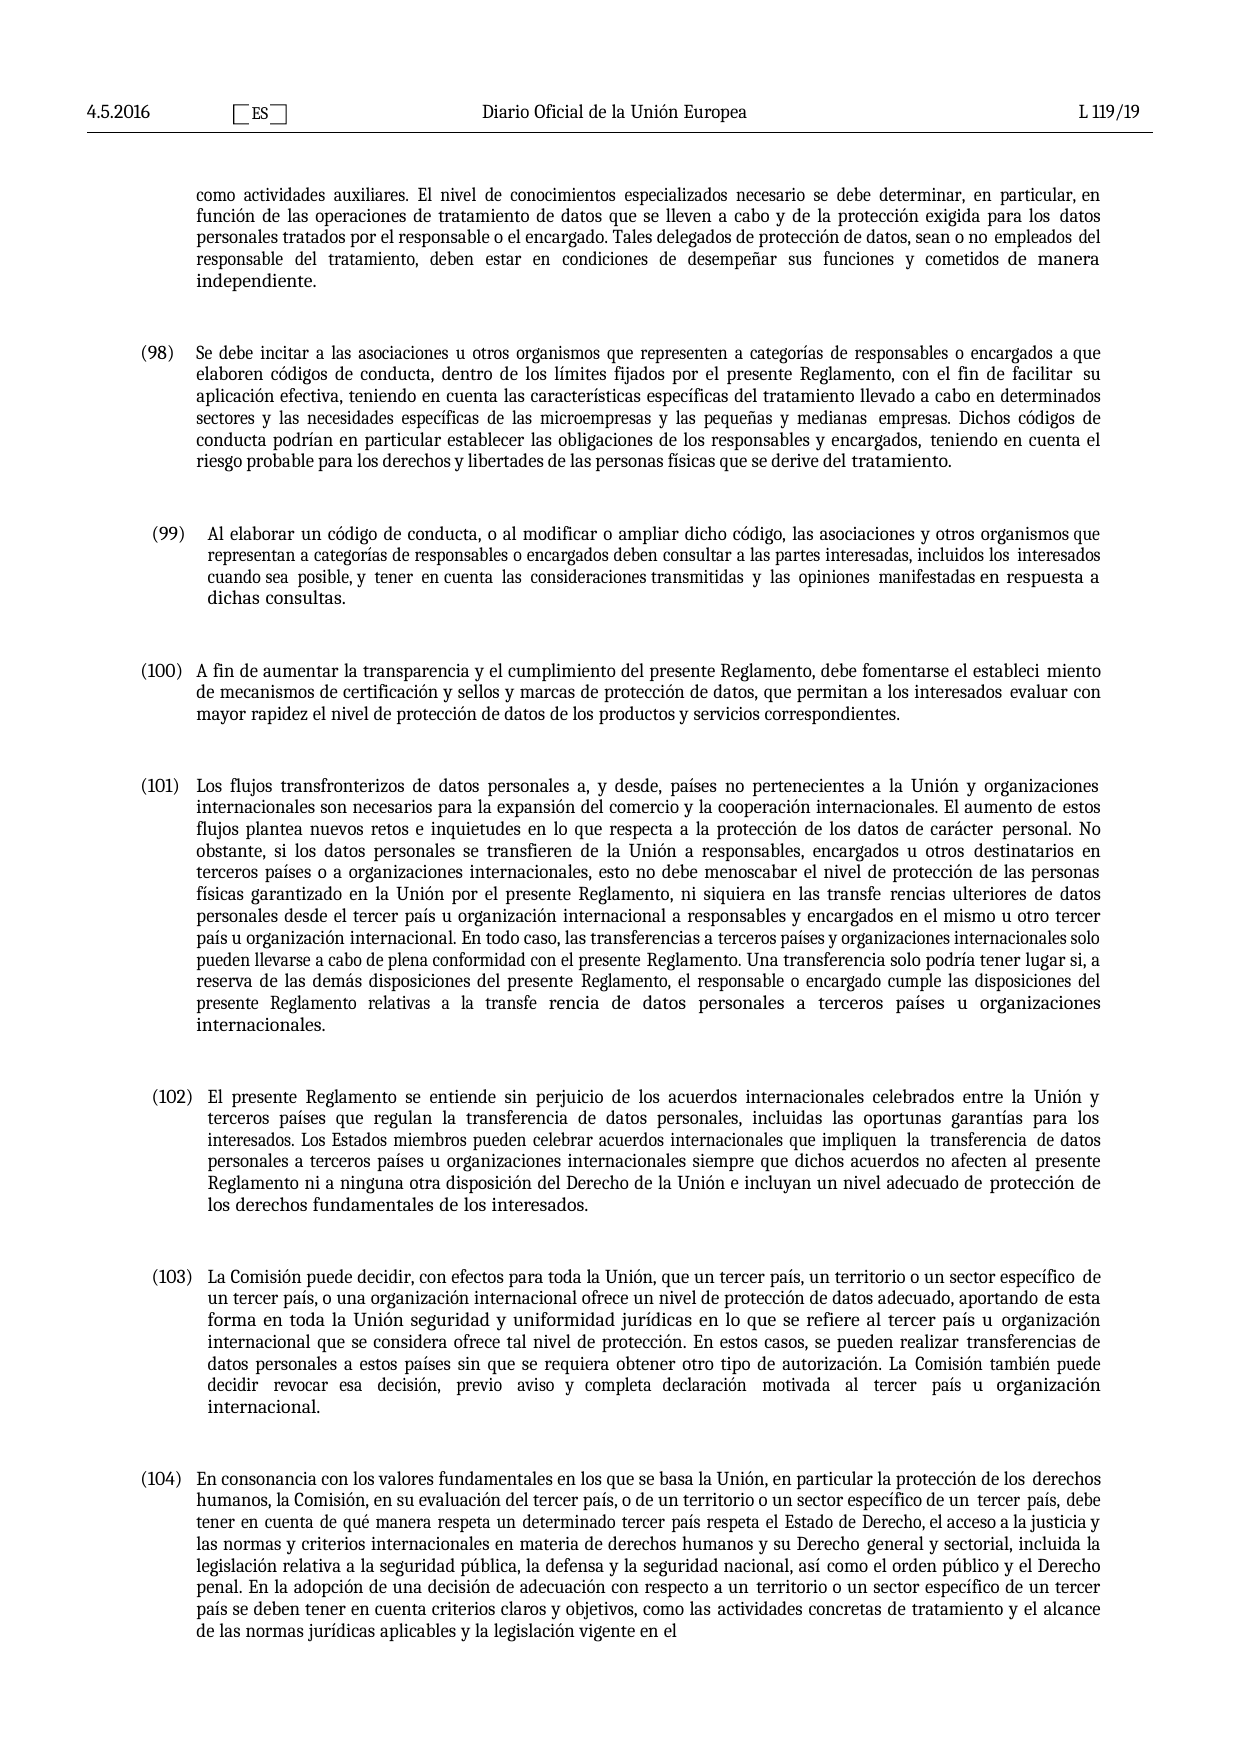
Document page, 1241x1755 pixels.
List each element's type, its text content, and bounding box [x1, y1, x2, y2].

list Al elaborar un código de conducta, o al modificar o ampliar dicho código, las asociaciones y otros organismos que representan a categorías de responsables o encargados deben consultar a las partes interesadas, incluidos los interesados cuando sea posible, y tener en cuenta las consideraciones transmitidas y las opiniones manifestadas en respuesta a dichas consultas. [151, 523, 1101, 610]
list En consonancia con los valores fundamentales en los que se basa la Unión, en particular la protección de los derechos humanos, la Comisión, en su evaluación del tercer país, o de un territorio o un sector específico de un tercer país, debe tener en cuenta de qué manera respeta un determinado tercer país respeta el Estado de Derecho, el acceso a la justicia y las normas y criterios internacionales en materia de derechos humanos y su Derecho general y sectorial, incluida la legislación relativa a la seguridad pública, la defensa y la seguridad nacional, así como el orden público y el Derecho penal. En la adopción de una decisión de adecuación con respecto a un territorio o un sector específico de un tercer país se deben tener en cuenta criterios claros y objetivos, como las actividades concretas de tratamiento y el alcance de las normas jurídicas aplicables y la legislación vigente en el [140, 1468, 1101, 1642]
text como actividades auxiliares. El nivel de conocimientos especializados necesario se debe determinar, en particular, en función de las operaciones de tratamiento de datos que se lleven a cabo y de la protección exigida para los datos personales tratados por el responsable o el encargado. Tales delegados de protección de datos, sean o no empleados del responsable del tratamiento, deben estar en condiciones de desempeñar sus funciones y cometidos de manera independiente. [196, 184, 1101, 292]
list A fin de aumentar la transparencia y el cumplimiento del presente Reglamento, debe fomentarse el estableci­ miento de mecanismos de certificación y sellos y marcas de protección de datos, que permitan a los interesados evaluar con mayor rapidez el nivel de protección de datos de los productos y servicios correspondientes. [140, 660, 1101, 725]
list Los flujos transfronterizos de datos personales a, y desde, países no pertenecientes a la Unión y organizaciones internacionales son necesarios para la expansión del comercio y la cooperación internacionales. El aumento de estos flujos plantea nuevos retos e inquietudes en lo que respecta a la protección de los datos de carácter personal. No obstante, si los datos personales se transfieren de la Unión a responsables, encargados u otros destinatarios en terceros países o a organizaciones internacionales, esto no debe menoscabar el nivel de protección de las personas físicas garantizado en la Unión por el presente Reglamento, ni siquiera en las transfe­ rencias ulteriores de datos personales desde el tercer país u organización internacional a responsables y encargados en el mismo u otro tercer país u organización internacional. En todo caso, las transferencias a terceros países y organizaciones internacionales solo pueden llevarse a cabo de plena conformidad con el presente Reglamento. Una transferencia solo podría tener lugar si, a reserva de las demás disposiciones del presente Reglamento, el responsable o encargado cumple las disposiciones del presente Reglamento relativas a la transfe­ rencia de datos personales a terceros países u organizaciones internacionales. [140, 775, 1101, 1036]
list El presente Reglamento se entiende sin perjuicio de los acuerdos internacionales celebrados entre la Unión y terceros países que regulan la transferencia de datos personales, incluidas las oportunas garantías para los interesados. Los Estados miembros pueden celebrar acuerdos internacionales que impliquen la transferencia de datos personales a terceros países u organizaciones internacionales siempre que dichos acuerdos no afecten al presente Reglamento ni a ninguna otra disposición del Derecho de la Unión e incluyan un nivel adecuado de protección de los derechos fundamentales de los interesados. [151, 1086, 1101, 1216]
list Se debe incitar a las asociaciones u otros organismos que representen a categorías de responsables o encargados a que elaboren códigos de conducta, dentro de los límites fijados por el presente Reglamento, con el fin de facilitar su aplicación efectiva, teniendo en cuenta las características específicas del tratamiento llevado a cabo en determinados sectores y las necesidades específicas de las microempresas y las pequeñas y medianas empresas. Dichos códigos de conducta podrían en particular establecer las obligaciones de los responsables y encargados, teniendo en cuenta el riesgo probable para los derechos y libertades de las personas físicas que se derive del tratamiento. [140, 342, 1101, 473]
list La Comisión puede decidir, con efectos para toda la Unión, que un tercer país, un territorio o un sector específico de un tercer país, o una organización internacional ofrece un nivel de protección de datos adecuado, aportando de esta forma en toda la Unión seguridad y uniformidad jurídicas en lo que se refiere al tercer país u organización internacional que se considera ofrece tal nivel de protección. En estos casos, se pueden realizar transferencias de datos personales a estos países sin que se requiera obtener otro tipo de autorización. La Comisión también puede decidir revocar esa decisión, previo aviso y completa declaración motivada al tercer país u organización internacional. [151, 1266, 1101, 1418]
